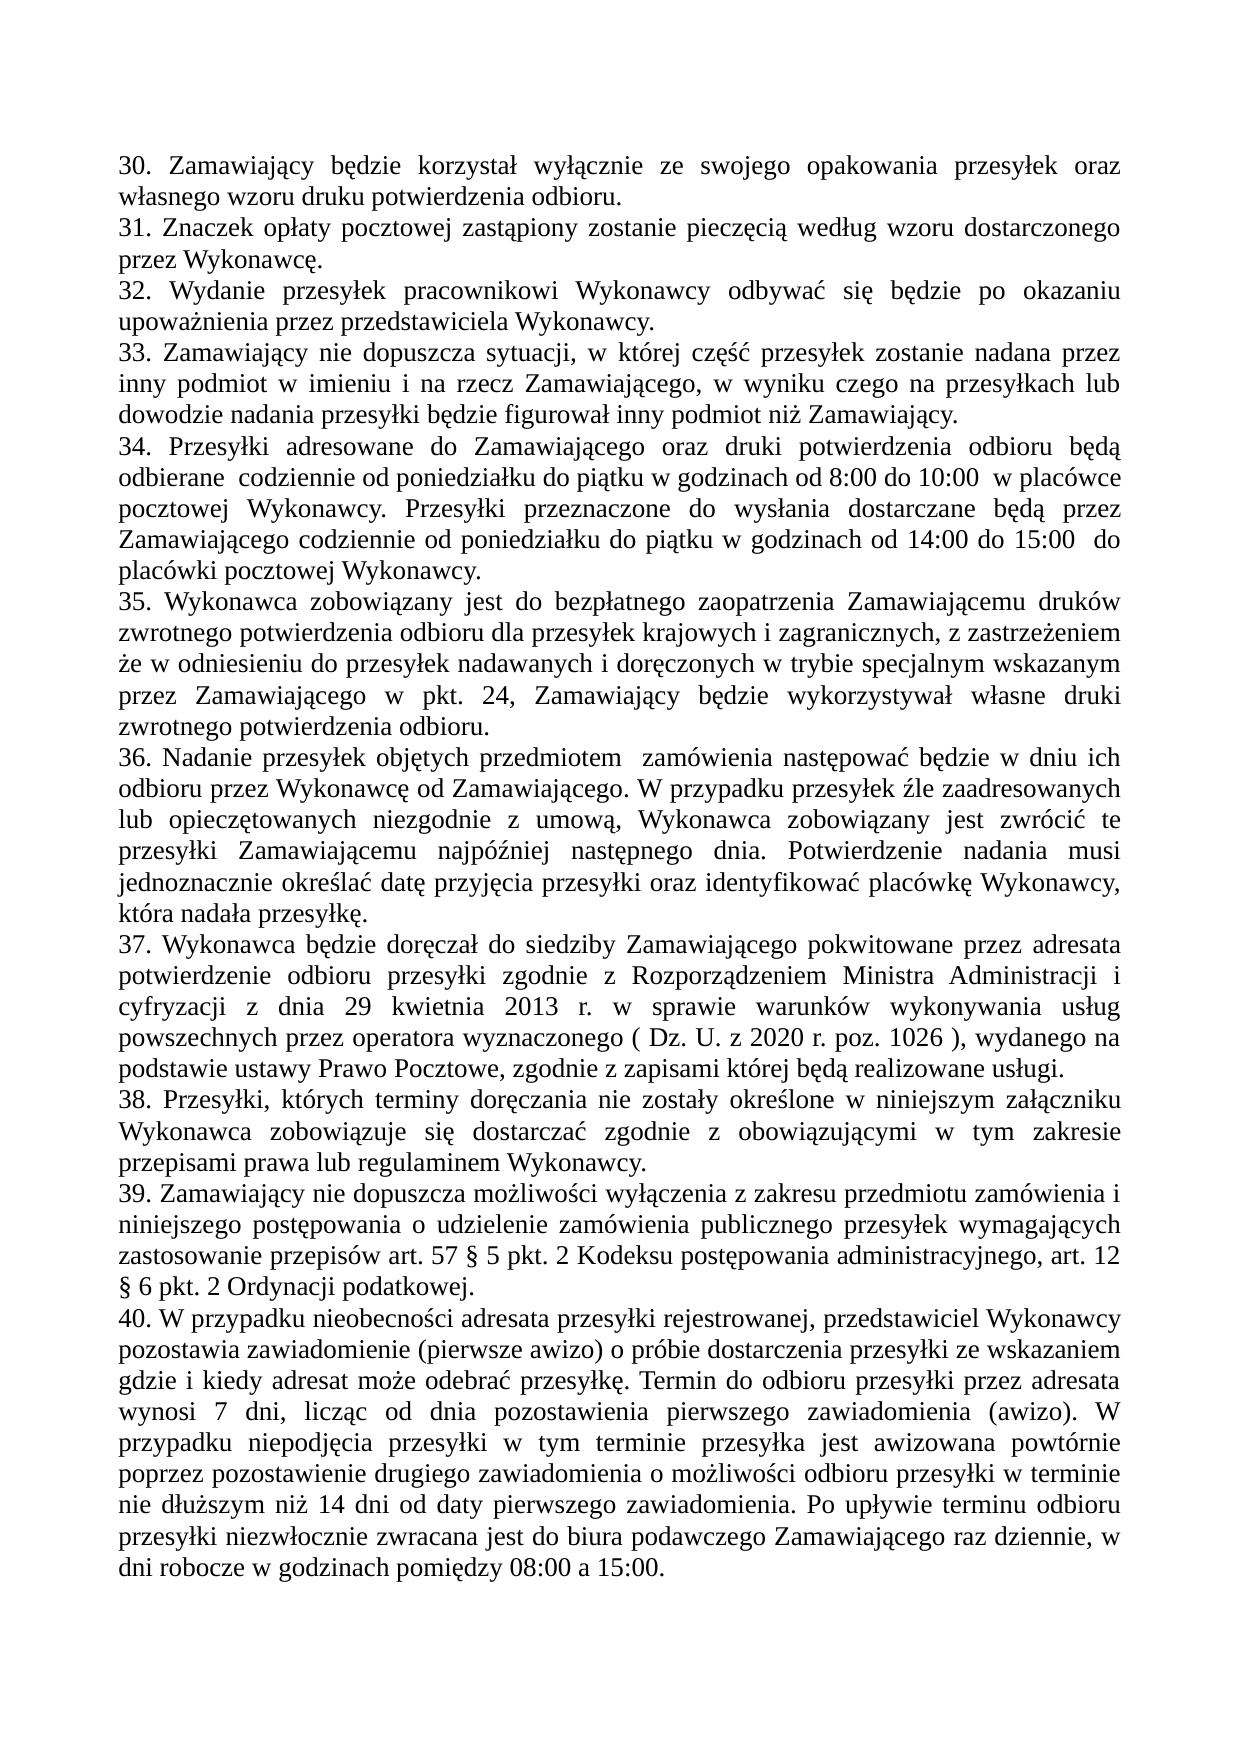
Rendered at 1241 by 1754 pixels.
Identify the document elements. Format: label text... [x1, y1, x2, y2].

text 39. Zamawiający nie dopuszcza możliwości wyłączenia z zakresu przedmiotu zamówienia i niniejszego postępowania o udzielenie zamówienia publicznego przesyłek wymagających zastosowanie przepisów art. 57 § 5 pkt. 2 Kodeksu postępowania administracyjnego, art. 12 § 6 pkt. 2 Ordynacji podatkowej. [118, 1177, 1122, 1302]
text 38. Przesyłki, których terminy doręczania nie zostały określone w niniejszym załączniku Wykonawca zobowiązuje się dostarczać zgodnie z obowiązującymi w tym zakresie przepisami prawa lub regulaminem Wykonawcy. [118, 1084, 1122, 1177]
text 30. Zamawiający będzie korzystał wyłącznie ze swojego opakowania przesyłek oraz własnego wzoru druku potwierdzenia odbioru. [118, 149, 1122, 212]
text 33. Zamawiający nie dopuszcza sytuacji, w której część przesyłek zostanie nadana przez inny podmiot w imieniu i na rzecz Zamawiającego, w wyniku czego na przesyłkach lub dowodzie nadania przesyłki będzie figurował inny podmiot niż Zamawiający. [118, 336, 1122, 429]
text 32. Wydanie przesyłek pracownikowi Wykonawcy odbywać się będzie po okazaniu upoważnienia przez przedstawiciela Wykonawcy. [118, 274, 1122, 336]
text 40. W przypadku nieobecności adresata przesyłki rejestrowanej, przedstawiciel Wykonawcy pozostawia zawiadomienie (pierwsze awizo) o próbie dostarczenia przesyłki ze wskazaniem gdzie i kiedy adresat może odebrać przesyłkę. Termin do odbioru przesyłki przez adresata wynosi 7 dni, licząc od dnia pozostawienia pierwszego zawiadomienia (awizo). W przypadku niepodjęcia przesyłki w tym terminie przesyłka jest awizowana powtórnie poprzez pozostawienie drugiego zawiadomienia o możliwości odbioru przesyłki w terminie nie dłuższym niż 14 dni od daty pierwszego zawiadomienia. Po upływie terminu odbioru przesyłki niezwłocznie zwracana jest do biura podawczego Zamawiającego raz dziennie, w dni robocze w godzinach pomiędzy 08:00 a 15:00. [118, 1302, 1122, 1582]
text 35. Wykonawca zobowiązany jest do bezpłatnego zaopatrzenia Zamawiającemu druków zwrotnego potwierdzenia odbioru dla przesyłek krajowych i zagranicznych, z zastrzeżeniem że w odniesieniu do przesyłek nadawanych i doręczonych w trybie specjalnym wskazanym przez Zamawiającego w pkt. 24, Zamawiający będzie wykorzystywał własne druki zwrotnego potwierdzenia odbioru. [118, 585, 1122, 741]
text 31. Znaczek opłaty pocztowej zastąpiony zostanie pieczęcią według wzoru dostarczonego przez Wykonawcę. [118, 212, 1122, 274]
text 34. Przesyłki adresowane do Zamawiającego oraz druki potwierdzenia odbioru będą odbierane codziennie od poniedziałku do piątku w godzinach od 8:00 do 10:00 w placówce pocztowej Wykonawcy. Przesyłki przeznaczone do wysłania dostarczane będą przez Zamawiającego codziennie od poniedziałku do piątku w godzinach od 14:00 do 15:00 do placówki pocztowej Wykonawcy. [118, 429, 1122, 585]
text 36. Nadanie przesyłek objętych przedmiotem zamówienia następować będzie w dniu ich odbioru przez Wykonawcę od Zamawiającego. W przypadku przesyłek źle zaadresowanych lub opieczętowanych niezgodnie z umową, Wykonawca zobowiązany jest zwrócić te przesyłki Zamawiającemu najpóźniej następnego dnia. Potwierdzenie nadania musi jednoznacznie określać datę przyjęcia przesyłki oraz identyfikować placówkę Wykonawcy, która nadała przesyłkę. [118, 741, 1122, 928]
text 37. Wykonawca będzie doręczał do siedziby Zamawiającego pokwitowane przez adresata potwierdzenie odbioru przesyłki zgodnie z Rozporządzeniem Ministra Administracji i cyfryzacji z dnia 29 kwietnia 2013 r. w sprawie warunków wykonywania usług powszechnych przez operatora wyznaczonego ( Dz. U. z 2020 r. poz. 1026 ), wydanego na podstawie ustawy Prawo Pocztowe, zgodnie z zapisami której będą realizowane usługi. [118, 928, 1122, 1084]
